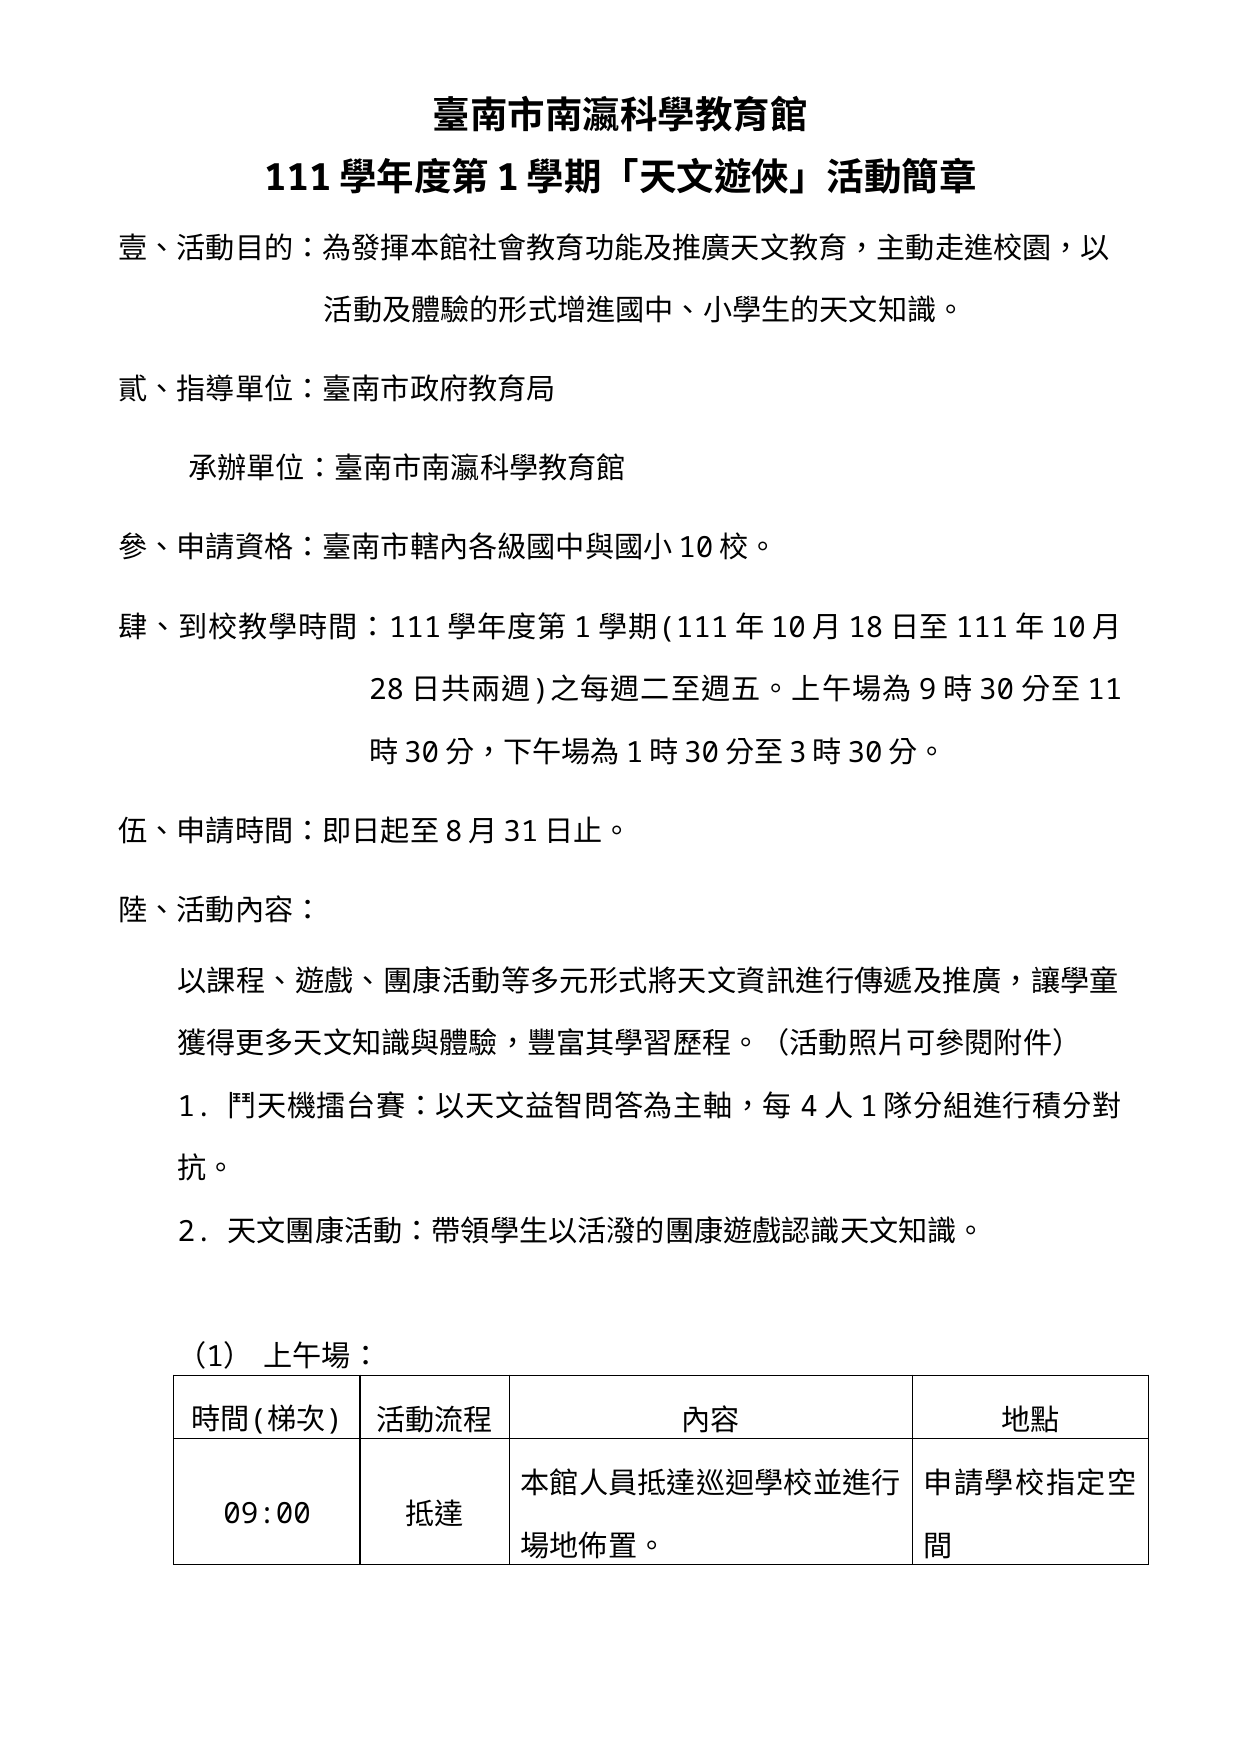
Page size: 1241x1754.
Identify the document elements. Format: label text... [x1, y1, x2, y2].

text 伍、申請時間：即日起至8月31日止。 [118, 787, 1122, 849]
text 臺南市南瀛科學教育館 [118, 70, 1122, 133]
list 天文團康活動：帶領學生以活潑的團康遊戲認識天文知識。 [177, 1187, 1122, 1249]
table_cell 本館人員抵達巡迴學校並進行場地佈置。 [510, 1439, 912, 1564]
table_header 內容 [510, 1376, 912, 1438]
text 參、申請資格：臺南市轄內各級國中與國小10校。 [118, 504, 1122, 566]
list 鬥天機擂台賽：以天文益智問答為主軸，每4人1隊分組進行積分對抗。 [177, 1062, 1122, 1187]
list 上午場： [177, 1312, 1122, 1374]
text 貳、指導單位：臺南市政府教育局 [118, 345, 1122, 408]
text 陸、活動內容： [118, 866, 1122, 929]
text 承辦單位：臺南市南瀛科學教育館 [118, 424, 1122, 487]
table_cell 申請學校指定空間 [913, 1439, 1148, 1564]
table_cell 抵達 [361, 1439, 509, 1564]
text 肆、到校教學時間：111學年度第1學期(111年10月18日至111年10月28日共兩週)之每週二至週五。上午場為9時30分至11時30分，下午場為1時30分至3時30分。 [118, 583, 1122, 770]
table_cell 09:00 [174, 1439, 359, 1564]
table_header 時間(梯次) [174, 1376, 359, 1438]
text 111學年度第1學期「天文遊俠」活動簡章 [118, 133, 1122, 195]
table_header 活動流程 [361, 1376, 509, 1438]
table_header 地點 [913, 1376, 1148, 1438]
text 壹、活動目的：為發揮本館社會教育功能及推廣天文教育，主動走進校園，以活動及體驗的形式增進國中、小學生的天文知識。 [118, 204, 1122, 329]
text 以課程、遊戲、團康活動等多元形式將天文資訊進行傳遞及推廣，讓學童獲得更多天文知識與體驗，豐富其學習歷程。（活動照片可參閱附件） [177, 937, 1122, 1062]
